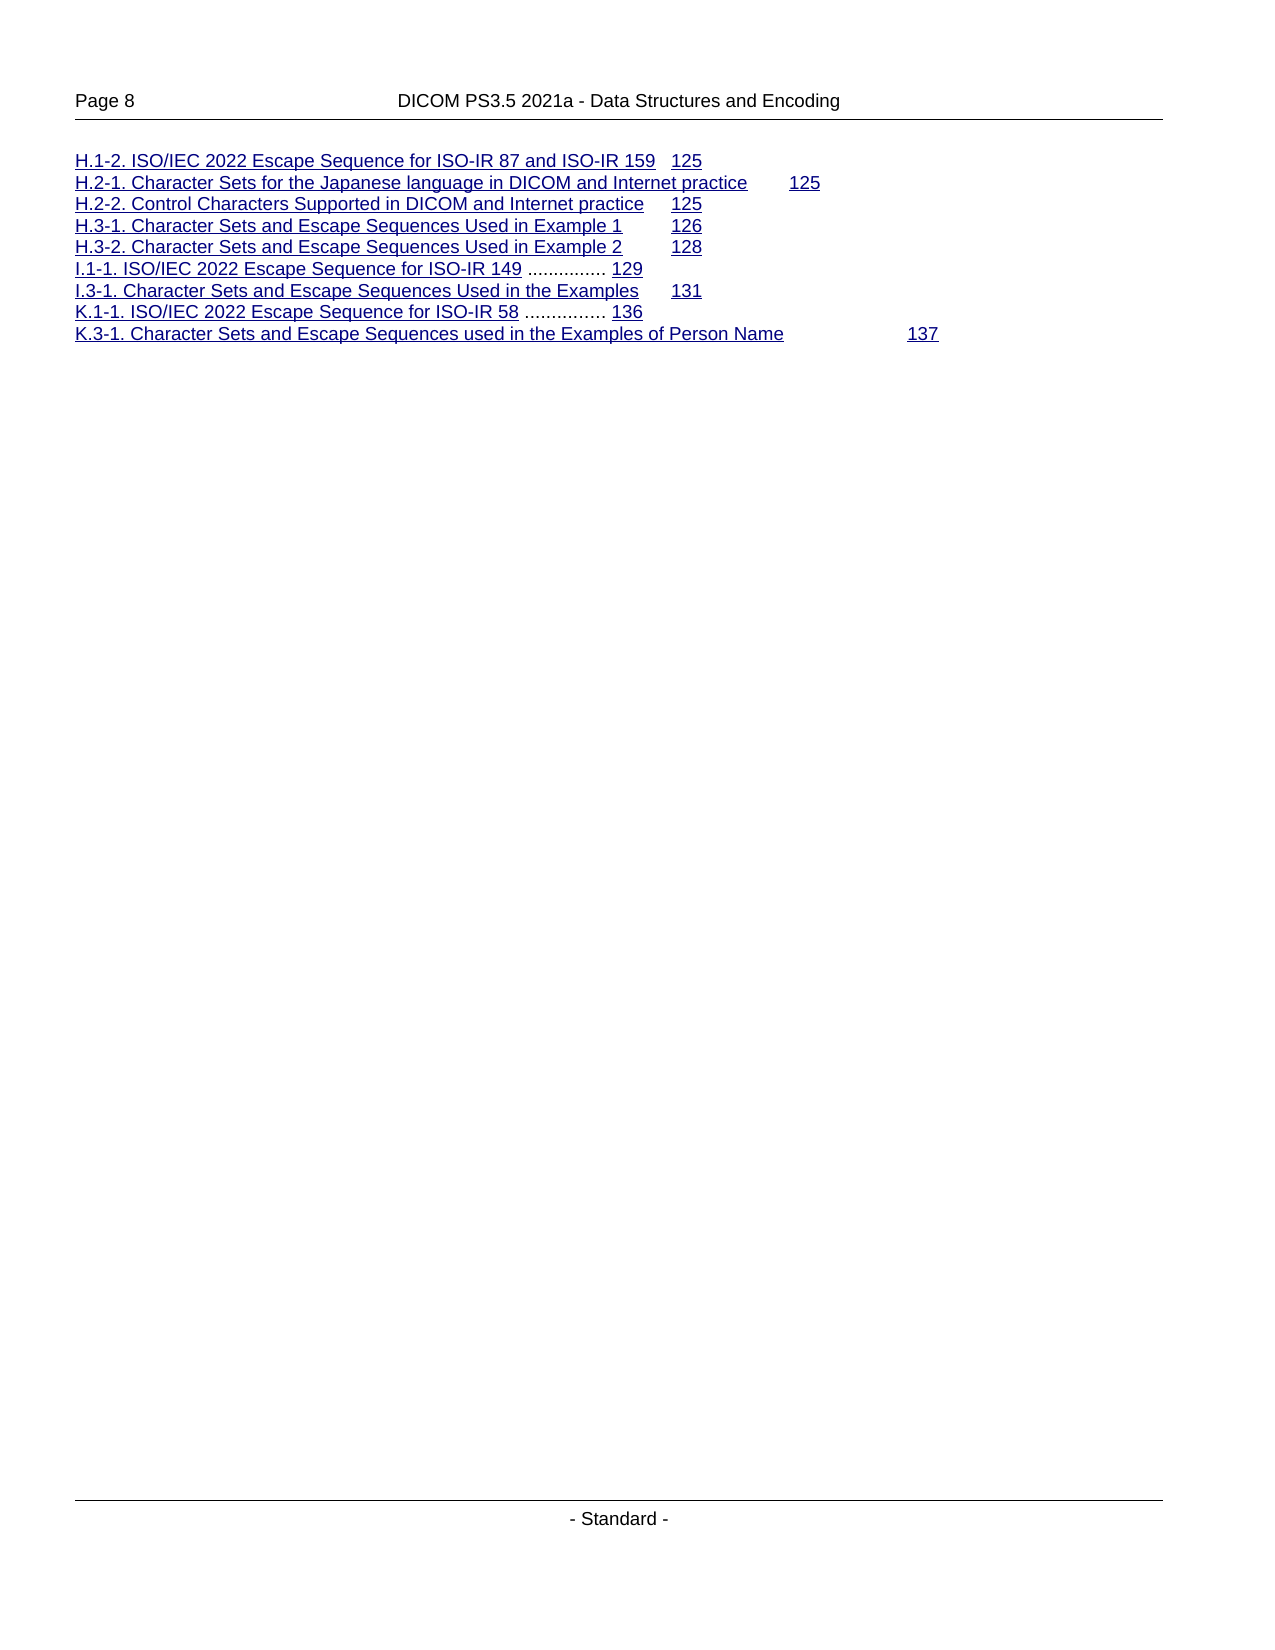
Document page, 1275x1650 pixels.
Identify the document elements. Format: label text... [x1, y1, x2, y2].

text H.1-2. ISO/IEC 2022 Escape Sequence for ISO-IR 87 and ISO-IR 159 0 [75, 150, 1137, 172]
text I.1-1. ISO/IEC 2022 Escape Sequence for ISO-IR 149 0 [75, 258, 1137, 279]
text H.2-1. Character Sets for the Japanese language in DICOM and Internet practice 0 [75, 172, 1137, 193]
text H.2-2. Control Characters Supported in DICOM and Internet practice 0 [75, 193, 1137, 215]
text I.3-1. Character Sets and Escape Sequences Used in the Examples 0 [75, 279, 1137, 301]
text H.3-2. Character Sets and Escape Sequences Used in Example 2 0 [75, 236, 1137, 258]
text K.3-1. Character Sets and Escape Sequences used in the Examples of Person Name 0 [75, 322, 1137, 344]
text K.1-1. ISO/IEC 2022 Escape Sequence for ISO-IR 58 0 [75, 301, 1137, 322]
text H.3-1. Character Sets and Escape Sequences Used in Example 1 0 [75, 215, 1137, 236]
